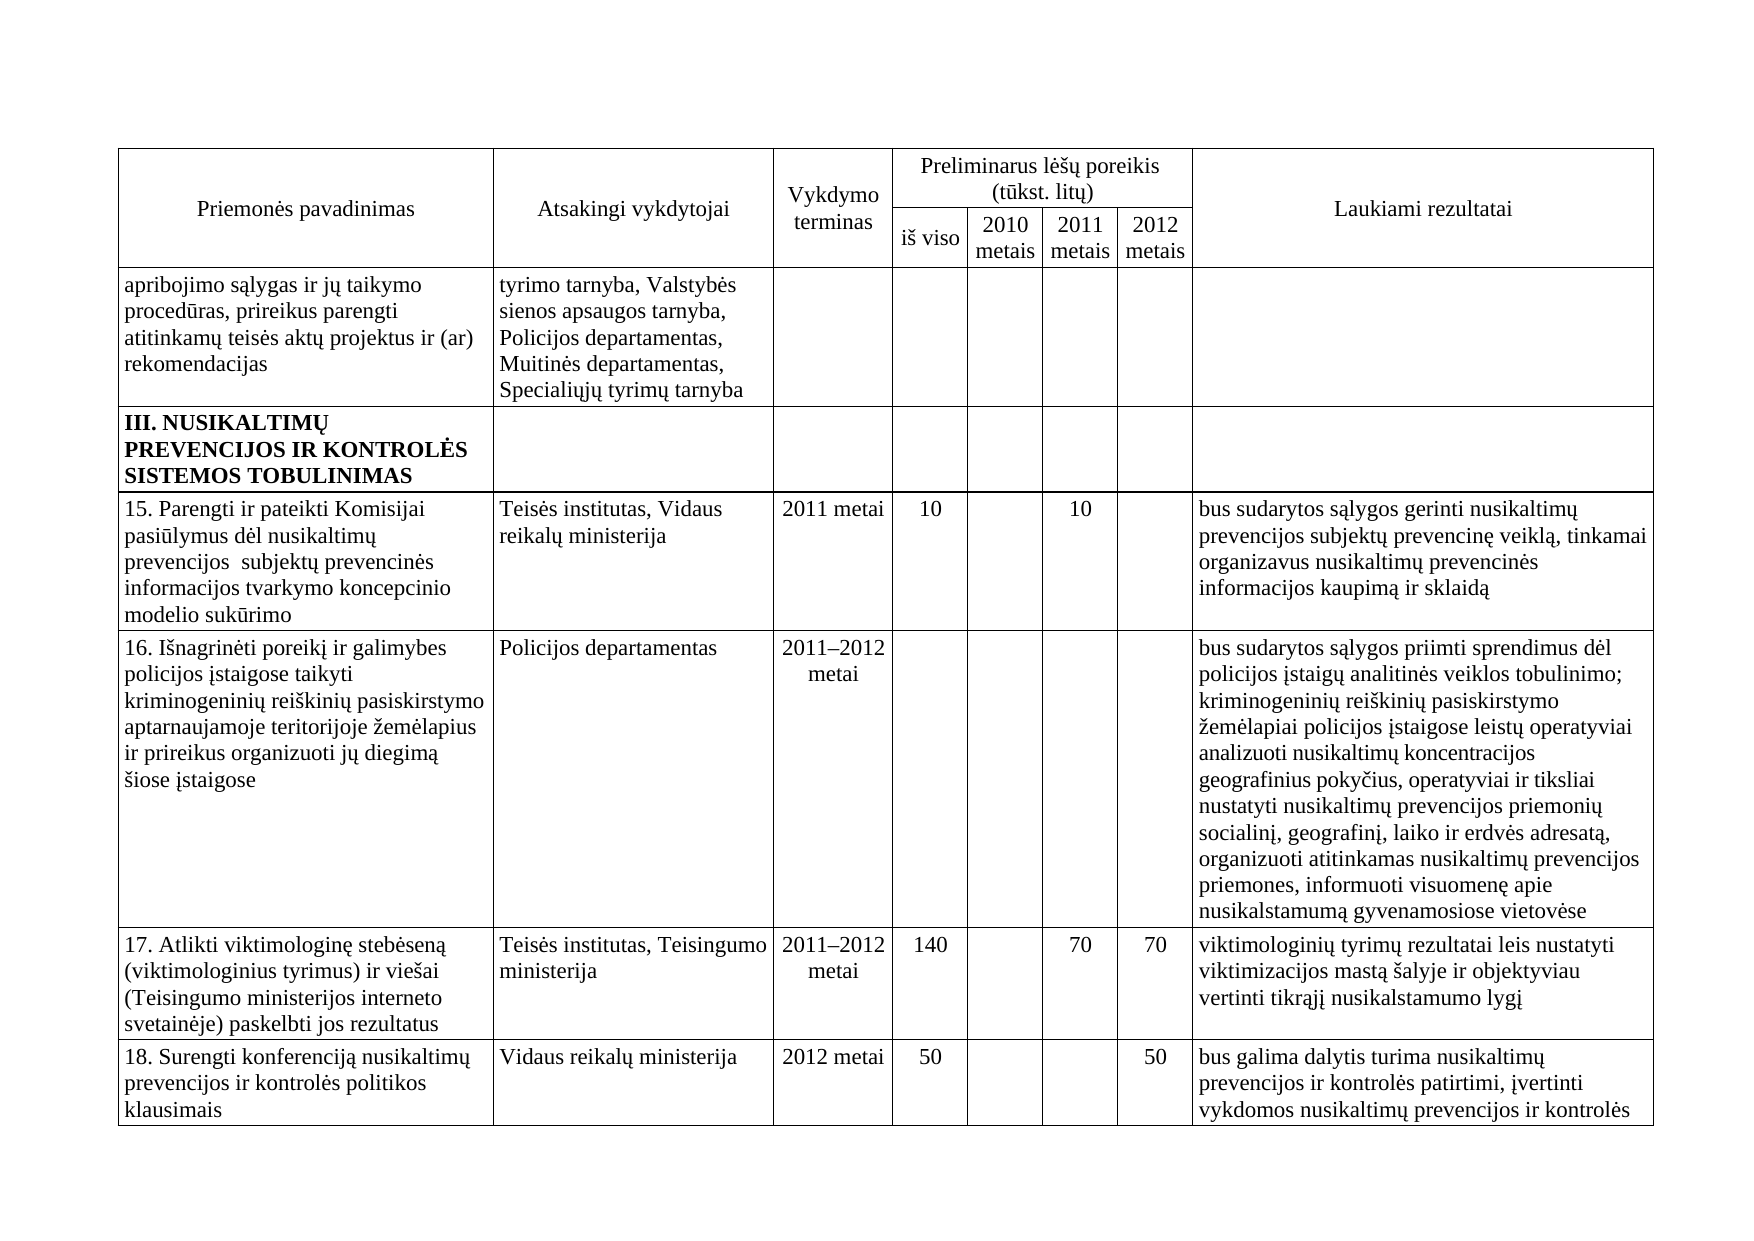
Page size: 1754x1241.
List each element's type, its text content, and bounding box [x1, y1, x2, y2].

table_cell III. NUSIKALTIMŲ PREVENCIJOS IR KONTROLĖS SISTEMOS TOBULINIMAS [119, 407, 493, 491]
table_cell [494, 407, 773, 491]
table_cell 15. Parengti ir pateikti Komisijai pasiūlymus dėl nusikaltimų prevencijos subjektų prevencinės informacijos tvarkymo koncepcinio modelio sukūrimo [119, 493, 493, 630]
table_cell [968, 1040, 1042, 1125]
table_cell [968, 631, 1042, 927]
table_cell 70 [1118, 928, 1192, 1039]
table_cell 2011–2012 metai [774, 631, 892, 927]
table_cell apribojimo sąlygas ir jų taikymo procedūras, prireikus parengti atitinkamų teisės aktų projektus ir (ar) rekomendacijas [119, 268, 493, 406]
table_header Atsakingi vykdytojai [494, 149, 773, 267]
table_cell 2011 metais [1043, 208, 1117, 267]
table_cell iš viso [893, 208, 967, 267]
table_cell [1118, 631, 1192, 927]
table_cell [968, 493, 1042, 630]
table_header Priemonės pavadinimas [119, 149, 493, 267]
table_cell Vidaus reikalų ministerija [494, 1040, 773, 1125]
table_cell 2010 metais [968, 208, 1042, 267]
table_cell viktimologinių tyrimų rezultatai leis nustatyti viktimizacijos mastą šalyje ir objektyviau vertinti tikrąjį nusikalstamumo lygį [1193, 928, 1653, 1039]
table_cell [968, 928, 1042, 1039]
table_cell 2012 metais [1118, 208, 1192, 267]
table_cell 140 [893, 928, 967, 1039]
table_cell bus sudarytos sąlygos priimti sprendimus dėl policijos įstaigų analitinės veiklos tobulinimo; kriminogeninių reiškinių pasiskirstymo žemėlapiai policijos įstaigose leistų operatyviai analizuoti nusikaltimų koncentracijos geografinius pokyčius, operatyviai ir tiksliai nustatyti nusikaltimų prevencijos priemonių socialinį, geografinį, laiko ir erdvės adresatą, organizuoti atitinkamas nusikaltimų prevencijos priemones, informuoti visuomenę apie nusikalstamumą gyvenamosiose vietovėse [1193, 631, 1653, 927]
table_cell [968, 268, 1042, 406]
table_cell 70 [1043, 928, 1117, 1039]
table_cell [1043, 268, 1117, 406]
table_cell [1043, 407, 1117, 491]
table_cell 10 [1043, 493, 1117, 630]
table_cell 50 [893, 1040, 967, 1125]
table_cell 2011 metai [774, 493, 892, 630]
table_header Vykdymo terminas [774, 149, 892, 267]
table_cell [1118, 268, 1192, 406]
table_cell [1193, 407, 1653, 491]
table_cell [893, 407, 967, 491]
table_header Laukiami rezultatai [1193, 149, 1653, 267]
table_cell [1118, 493, 1192, 630]
table_cell 50 [1118, 1040, 1192, 1125]
table_cell 16. Išnagrinėti poreikį ir galimybes policijos įstaigose taikyti kriminogeninių reiškinių pasiskirstymo aptarnaujamoje teritorijoje žemėlapius ir prireikus organizuoti jų diegimą šiose įstaigose [119, 631, 493, 927]
table_cell 10 [893, 493, 967, 630]
table_cell [1193, 268, 1653, 406]
table_cell [774, 407, 892, 491]
table_cell Policijos departamentas [494, 631, 773, 927]
table_cell [893, 631, 967, 927]
table_cell 18. Surengti konferenciją nusikaltimų prevencijos ir kontrolės politikos klausimais [119, 1040, 493, 1125]
table_cell [1118, 407, 1192, 491]
table_header Preliminarus lėšų poreikis (tūkst. litų) [893, 149, 1192, 207]
table_cell [1043, 631, 1117, 927]
table_cell 17. Atlikti viktimologinę stebėseną (viktimologinius tyrimus) ir viešai (Teisingumo ministerijos interneto svetainėje) paskelbti jos rezultatus [119, 928, 493, 1039]
table_cell Teisės institutas, Vidaus reikalų ministerija [494, 493, 773, 630]
table_cell [774, 268, 892, 406]
table_cell [893, 268, 967, 406]
table_cell [1043, 1040, 1117, 1125]
table_cell bus galima dalytis turima nusikaltimų prevencijos ir kontrolės patirtimi, įvertinti vykdomos nusikaltimų prevencijos ir kontrolės [1193, 1040, 1653, 1125]
table_cell tyrimo tarnyba, Valstybės sienos apsaugos tarnyba, Policijos departamentas, Muitinės departamentas, Specialiųjų tyrimų tarnyba [494, 268, 773, 406]
table_cell Teisės institutas, Teisingumo ministerija [494, 928, 773, 1039]
table_cell bus sudarytos sąlygos gerinti nusikaltimų prevencijos subjektų prevencinę veiklą, tinkamai organizavus nusikaltimų prevencinės informacijos kaupimą ir sklaidą [1193, 493, 1653, 630]
table_cell 2011–2012 metai [774, 928, 892, 1039]
table_cell [968, 407, 1042, 491]
table_cell 2012 metai [774, 1040, 892, 1125]
